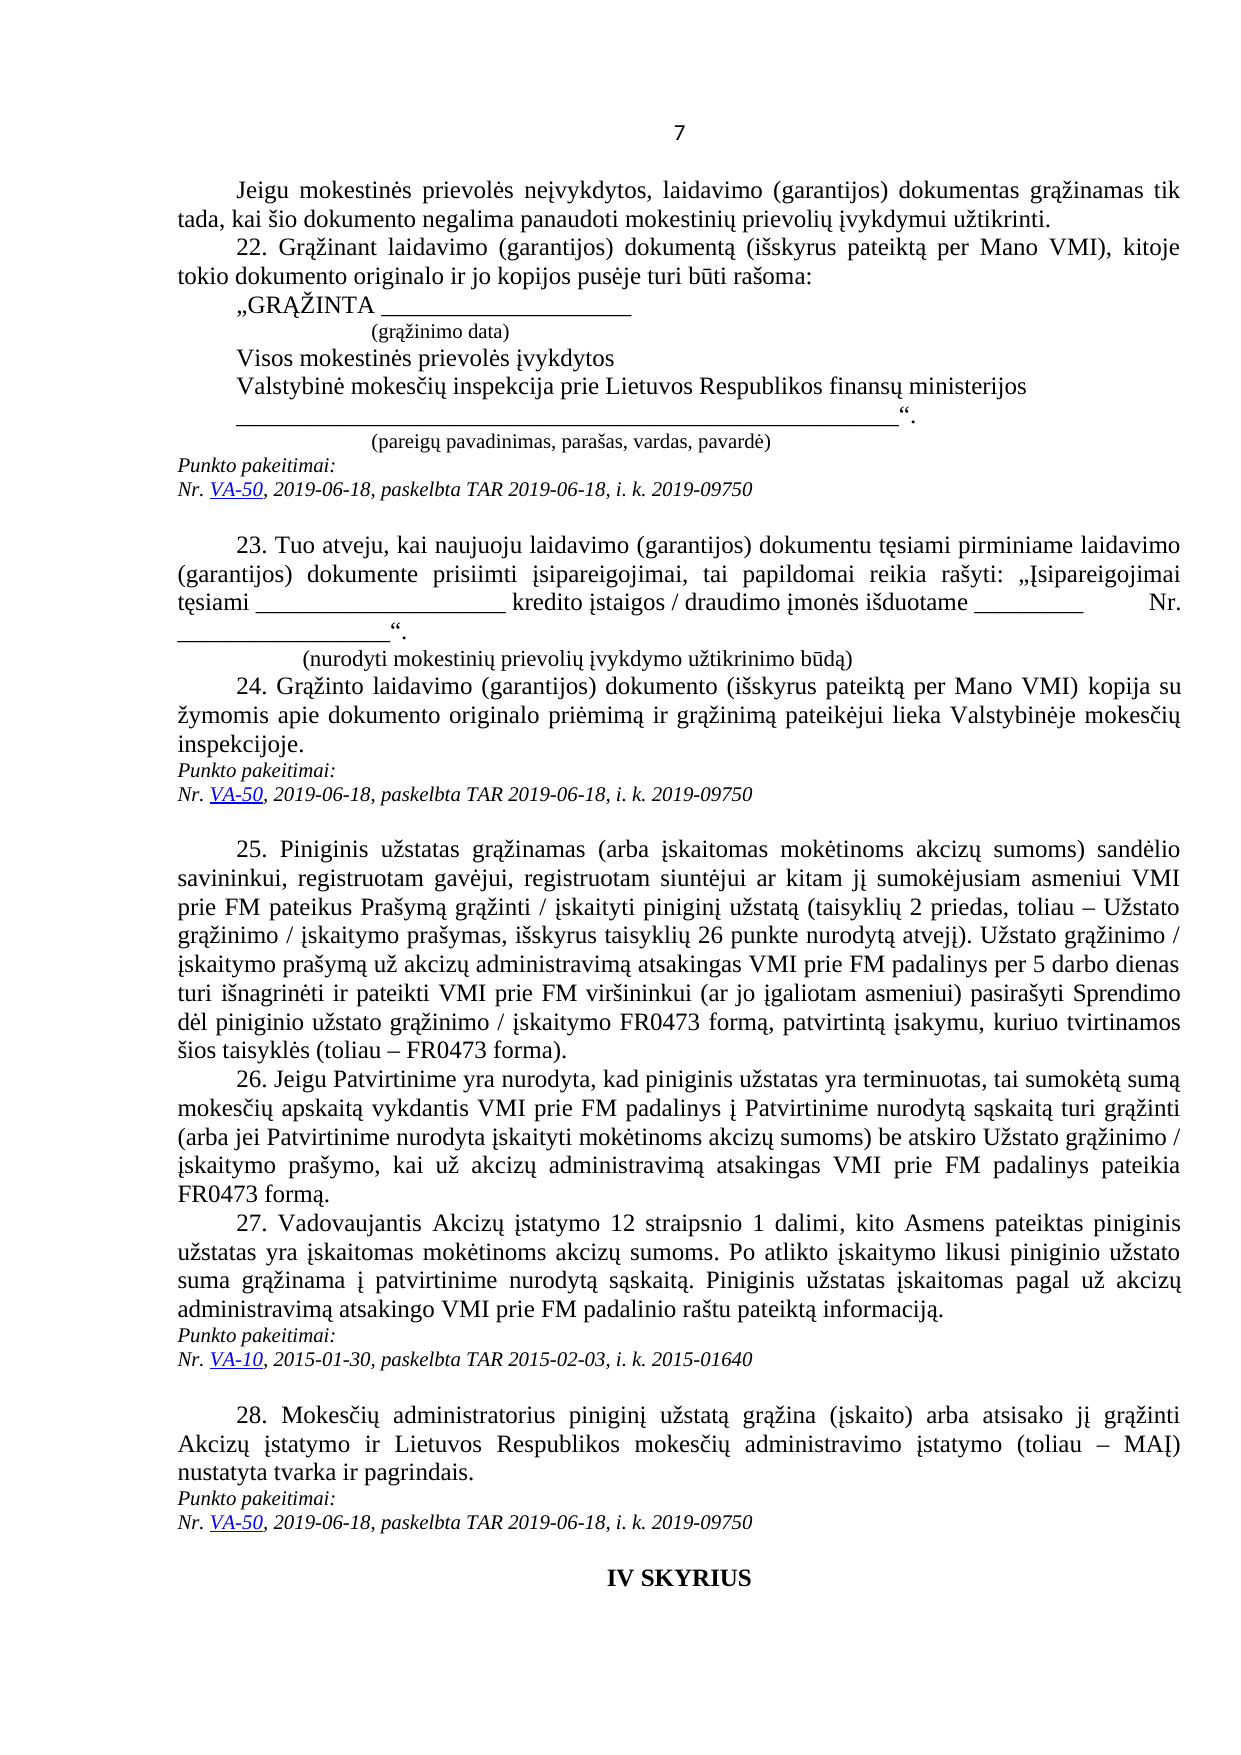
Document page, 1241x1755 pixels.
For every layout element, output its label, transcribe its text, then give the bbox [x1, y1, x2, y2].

text Nr. VA-10, 2015-01-30, paskelbta TAR 2015-02-03, i. k. 2015-01640 [177, 1347, 1181, 1371]
text 23. Tuo atveju, kai naujuoju laidavimo (garantijos) dokumentu tęsiami pirminiame laidavimo (garantijos) dokumente prisiimti įsipareigojimai, tai papildomai reikia rašyti: „Įsipareigojimai tęsiami ____________________ kredito įstaigos / draudimo įmonės išduotame Nr. _________________“. [177, 530, 1181, 645]
text (nurodyti mokestinių prievolių įvykdymo užtikrinimo būdą) [302, 645, 1181, 671]
text Valstybinė mokesčių inspekcija prie Lietuvos Respublikos finansų ministerijos [177, 371, 1181, 400]
text Nr. VA-50, 2019-06-18, paskelbta TAR 2019-06-18, i. k. 2019-09750 [177, 1510, 1181, 1534]
text (grąžinimo data) [312, 319, 1181, 343]
text (pareigų pavadinimas, parašas, vardas, pavardė) [312, 429, 1181, 453]
text Punkto pakeitimai: [177, 757, 1181, 782]
text Jeigu mokestinės prievolės neįvykdytos, laidavimo (garantijos) dokumentas grąžinamas tik tada, kai šio dokumento negalima panaudoti mokestinių prievolių įvykdymui užtikrinti. [177, 175, 1181, 232]
text 25. Piniginis užstatas grąžinamas (arba įskaitomas mokėtinoms akcizų sumoms) sandėlio savininkui, registruotam gavėjui, registruotam siuntėjui ar kitam jį sumokėjusiam asmeniui VMI prie FM pateikus Prašymą grąžinti / įskaityti piniginį užstatą (taisyklių 2 priedas, toliau – Užstato grąžinimo / įskaitymo prašymas, išskyrus taisyklių 26 punkte nurodytą atvejį). Užstato grąžinimo / įskaitymo prašymą už akcizų administravimą atsakingas VMI prie FM padalinys per 5 darbo dienas turi išnagrinėti ir pateikti VMI prie FM viršininkui (ar jo įgaliotam asmeniui) pasirašyti Sprendimo dėl piniginio užstato grąžinimo / įskaitymo FR0473 formą, patvirtintą įsakymu, kuriuo tvirtinamos šios taisyklės (toliau – FR0473 forma). [177, 834, 1181, 1064]
text 22. Grąžinant laidavimo (garantijos) dokumentą (išskyrus pateiktą per Mano VMI), kitoje tokio dokumento originalo ir jo kopijos pusėje turi būti rašoma: [177, 232, 1181, 290]
text 26. Jeigu Patvirtinime yra nurodyta, kad piniginis užstatas yra terminuotas, tai sumokėtą sumą mokesčių apskaitą vykdantis VMI prie FM padalinys į Patvirtinime nurodytą sąskaitą turi grąžinti (arba jei Patvirtinime nurodyta įskaityti mokėtinoms akcizų sumoms) be atskiro Užstato grąžinimo / įskaitymo prašymo, kai už akcizų administravimą atsakingas VMI prie FM padalinys pateikia FR0473 formą. [177, 1064, 1181, 1208]
text 28. Mokesčių administratorius piniginį užstatą grąžina (įskaito) arba atsisako jį grąžinti Akcizų įstatymo ir Lietuvos Respublikos mokesčių administravimo įstatymo (toliau – MAĮ) nustatyta tvarka ir pagrindais. [177, 1400, 1181, 1486]
text Punkto pakeitimai: [177, 453, 1181, 477]
text „GRĄŽINTA ____________________ [177, 290, 1181, 319]
text 24. Grąžinto laidavimo (garantijos) dokumento (išskyrus pateiktą per Mano VMI) kopija su žymomis apie dokumento originalo priėmimą ir grąžinimą pateikėjui lieka Valstybinėje mokesčių inspekcijoje. [177, 671, 1181, 757]
text _____________________________________________________“. [177, 400, 1181, 429]
text IV SKYRIUS [177, 1563, 1181, 1592]
text Nr. VA-50, 2019-06-18, paskelbta TAR 2019-06-18, i. k. 2019-09750 [177, 477, 1181, 501]
text Visos mokestinės prievolės įvykdytos [177, 343, 1181, 371]
text Punkto pakeitimai: [177, 1486, 1181, 1510]
text Punkto pakeitimai: [177, 1323, 1181, 1347]
text 27. Vadovaujantis Akcizų įstatymo 12 straipsnio 1 dalimi, kito Asmens pateiktas piniginis užstatas yra įskaitomas mokėtinoms akcizų sumoms. Po atlikto įskaitymo likusi piniginio užstato suma grąžinama į patvirtinime nurodytą sąskaitą. Piniginis užstatas įskaitomas pagal už akcizų administravimą atsakingo VMI prie FM padalinio raštu pateiktą informaciją. [177, 1208, 1181, 1323]
text Nr. VA-50, 2019-06-18, paskelbta TAR 2019-06-18, i. k. 2019-09750 [177, 782, 1181, 806]
